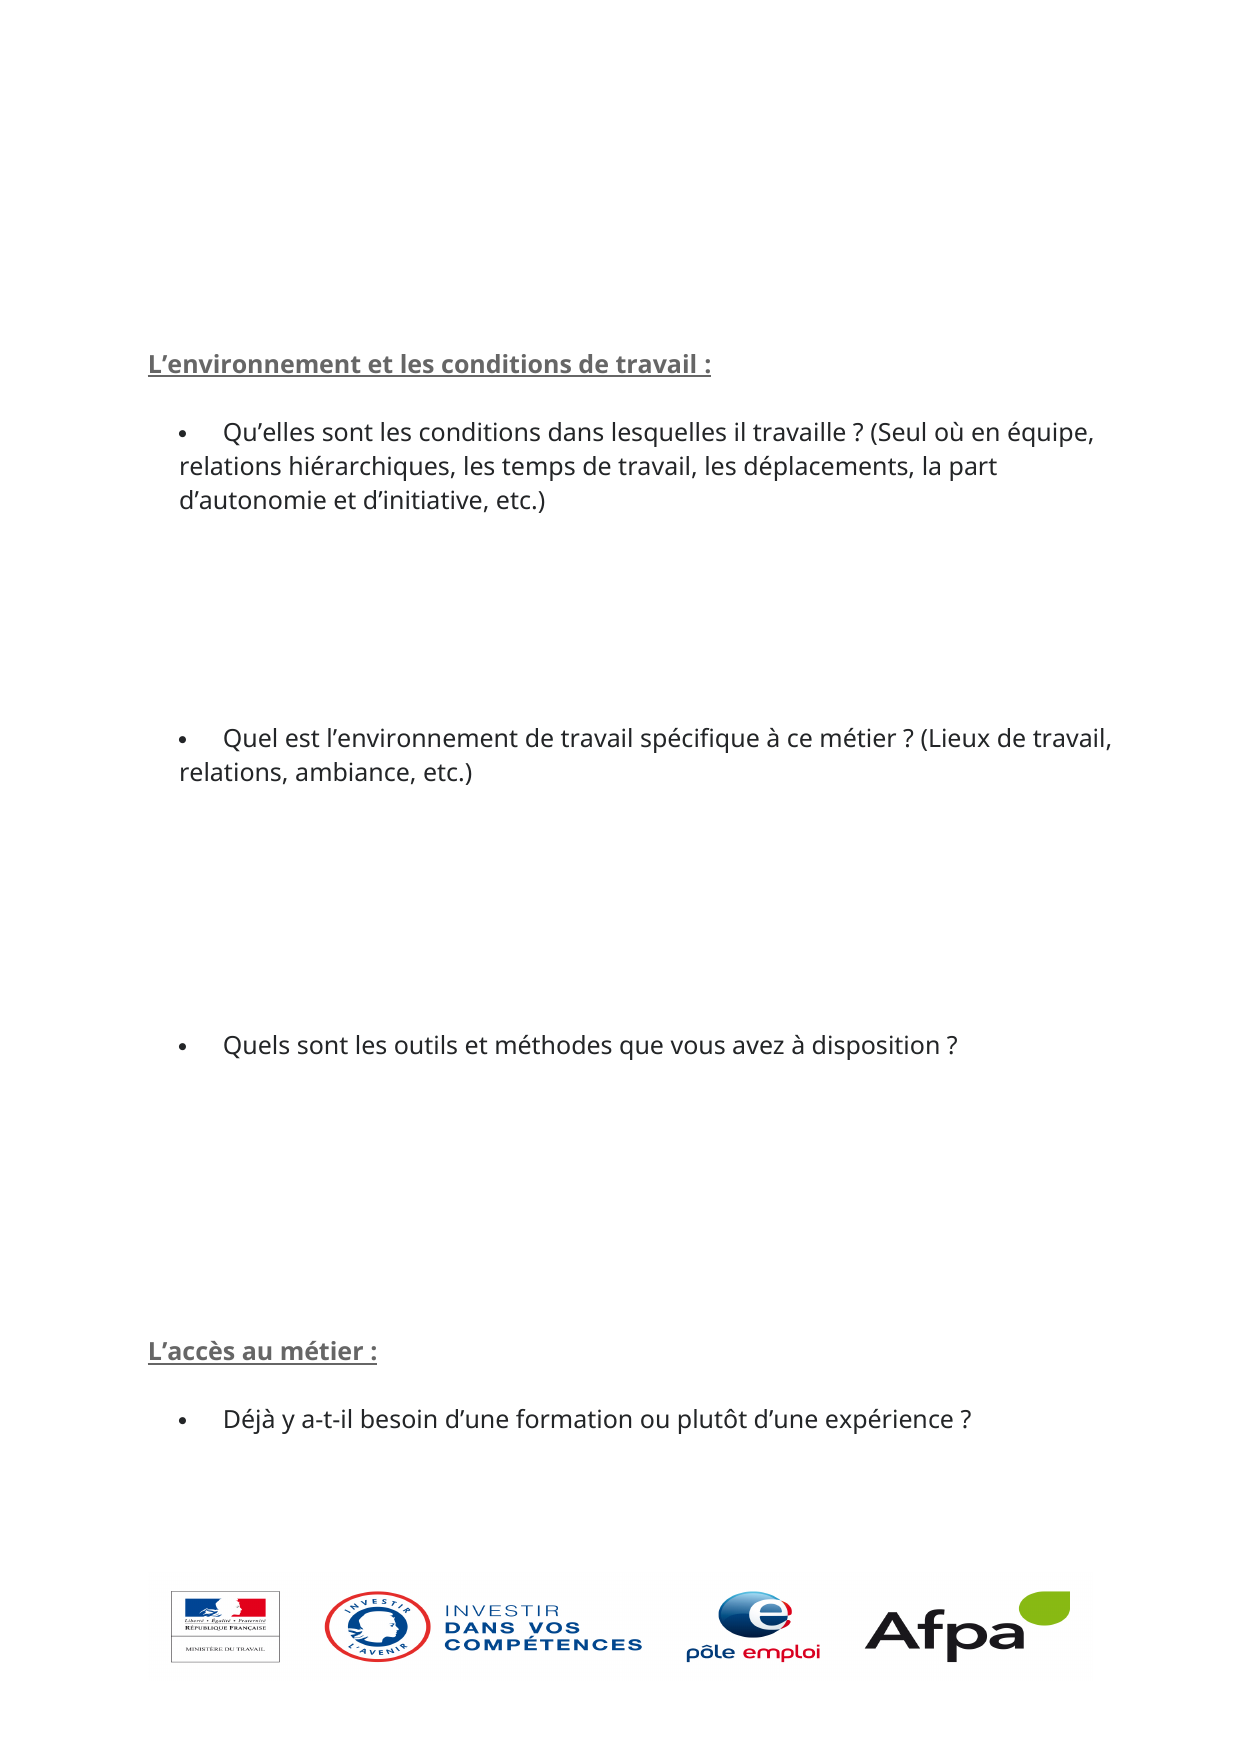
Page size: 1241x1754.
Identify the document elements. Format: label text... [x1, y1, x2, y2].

list Quel est l’environnement de travail spécifique à ce métier ? (Lieux de travail, relations, ambiance, etc.) [179, 721, 1122, 789]
list Qu’elles sont les conditions dans lesquelles il travaille ? (Seul où en équipe, relations hiérarchiques, les temps de travail, les déplacements, la part d’autonomie et d’initiative, etc.) [179, 414, 1122, 517]
list Déjà y a-t-il besoin d’une formation ou plutôt d’une expérience ? [179, 1402, 1181, 1436]
subtitle L’accès au métier : [148, 1334, 1122, 1368]
subtitle L’environnement et les conditions de travail : [148, 346, 1122, 380]
list Quels sont les outils et méthodes que vous avez à disposition ? [179, 1027, 1122, 1062]
